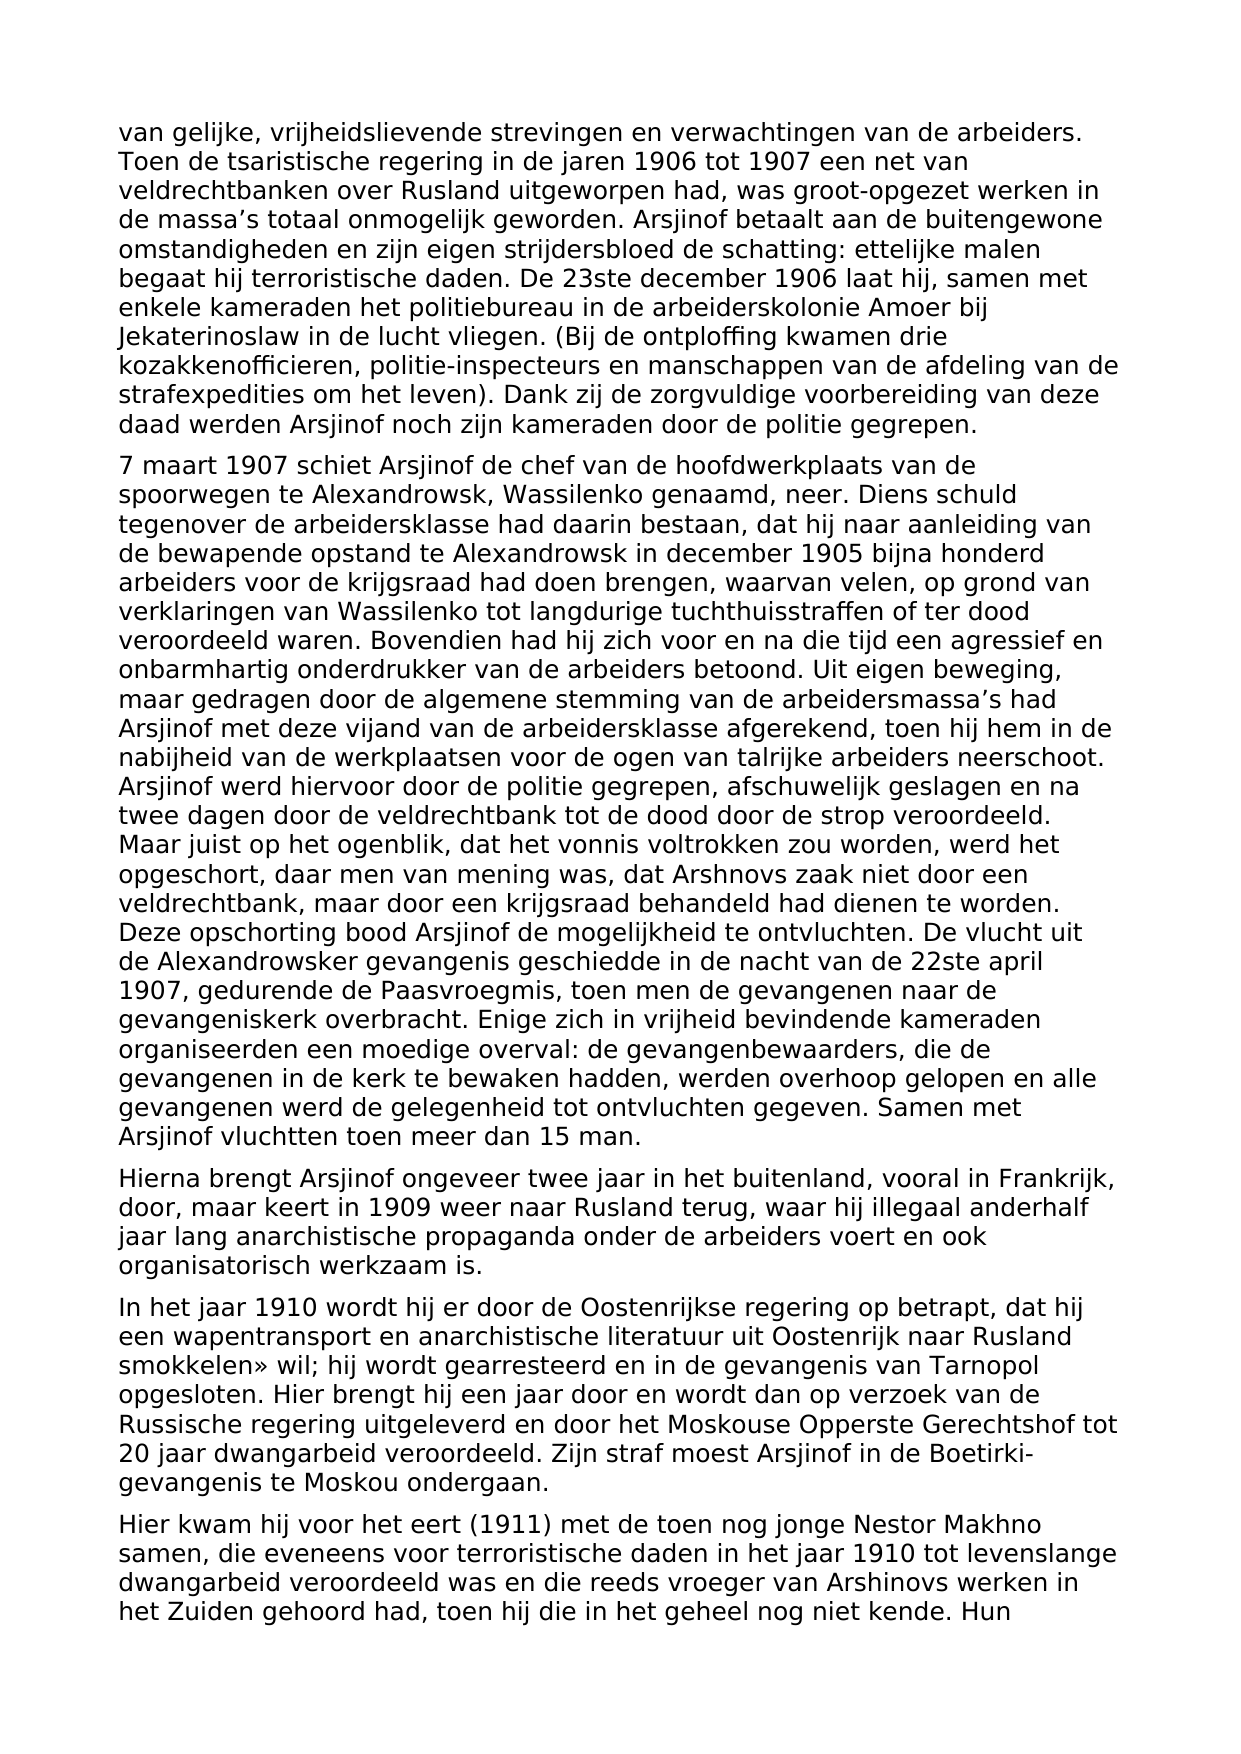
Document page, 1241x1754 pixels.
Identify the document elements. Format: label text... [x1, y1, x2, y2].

text van gelijke, vrijheidslievende strevingen en verwachtingen van de arbeiders. Toen de tsaristische regering in de jaren 1906 tot 1907 een net van veldrechtbanken over Rusland uitgeworpen had, was groot-opgezet werken in de massa’s totaal onmogelijk geworden. Arsjinof betaalt aan de buitengewone omstandigheden en zijn eigen strijdersbloed de schatting: ettelijke malen begaat hij terroristische daden. De 23ste december 1906 laat hij, samen met enkele kameraden het politiebureau in de arbeiderskolonie Amoer bij Jekaterinoslaw in de lucht vliegen. (Bij de ontploffing kwamen drie kozakkenofficieren, politie-inspecteurs en manschappen van de afdeling van de strafexpedities om het leven). Dank zij de zorgvuldige voorbereiding van deze daad werden Arsjinof noch zijn kameraden door de politie gegrepen. [118, 118, 1122, 439]
text Hierna brengt Arsjinof ongeveer twee jaar in het buitenland, vooral in Frankrijk, door, maar keert in 1909 weer naar Rusland terug, waar hij illegaal anderhalf jaar lang anarchistische propaganda onder de arbeiders voert en ook organisatorisch werkzaam is. [118, 1164, 1122, 1281]
text Hier kwam hij voor het eert (1911) met de toen nog jonge Nestor Makhno samen, die eveneens voor terroristische daden in het jaar 1910 tot levenslange dwangarbeid veroordeeld was en die reeds vroeger van Arshinovs werken in het Zuiden gehoord had, toen hij die in het geheel nog niet kende. Hun [118, 1510, 1122, 1626]
text 7 maart 1907 schiet Arsjinof de chef van de hoofdwerkplaats van de spoorwegen te Alexandrowsk, Wassilenko genaamd, neer. Diens schuld tegenover de arbeidersklasse had daarin bestaan, dat hij naar aanleiding van de bewapende opstand te Alexandrowsk in december 1905 bijna honderd arbeiders voor de krijgsraad had doen brengen, waarvan velen, op grond van verklaringen van Wassilenko tot langdurige tuchthuisstraffen of ter dood veroordeeld waren. Bovendien had hij zich voor en na die tijd een agressief en onbarmhartig onderdrukker van de arbeiders betoond. Uit eigen beweging, maar gedragen door de algemene stemming van de arbeidersmassa’s had Arsjinof met deze vijand van de arbeidersklasse afgerekend, toen hij hem in de nabijheid van de werkplaatsen voor de ogen van talrijke arbeiders neerschoot. Arsjinof werd hiervoor door de politie gegrepen, afschuwelijk geslagen en na twee dagen door de veldrechtbank tot de dood door de strop veroordeeld. Maar juist op het ogenblik, dat het vonnis voltrokken zou worden, werd het opgeschort, daar men van mening was, dat Arshnovs zaak niet door een veldrechtbank, maar door een krijgsraad behandeld had dienen te worden. Deze opschorting bood Arsjinof de mogelijkheid te ontvluchten. De vlucht uit de Alexandrowsker gevangenis geschiedde in de nacht van de 22ste april 1907, gedurende de Paasvroegmis, toen men de gevangenen naar de gevangeniskerk overbracht. Enige zich in vrijheid bevindende kameraden organiseerden een moedige overval: de gevangenbewaarders, die de gevangenen in de kerk te bewaken hadden, werden overhoop gelopen en alle gevangenen werd de gelegenheid tot ontvluchten gegeven. Samen met Arsjinof vluchtten toen meer dan 15 man. [118, 451, 1122, 1151]
text In het jaar 1910 wordt hij er door de Oostenrijkse regering op betrapt, dat hij een wapentransport en anarchistische literatuur uit Oostenrijk naar Rusland smokkelen» wil; hij wordt gearresteerd en in de gevangenis van Tarnopol opgesloten. Hier brengt hij een jaar door en wordt dan op verzoek van de Russische regering uitgeleverd en door het Moskouse Opperste Gerechtshof tot 20 jaar dwangarbeid veroordeeld. Zijn straf moest Arsjinof in de Boetirki-gevangenis te Moskou ondergaan. [118, 1293, 1122, 1497]
